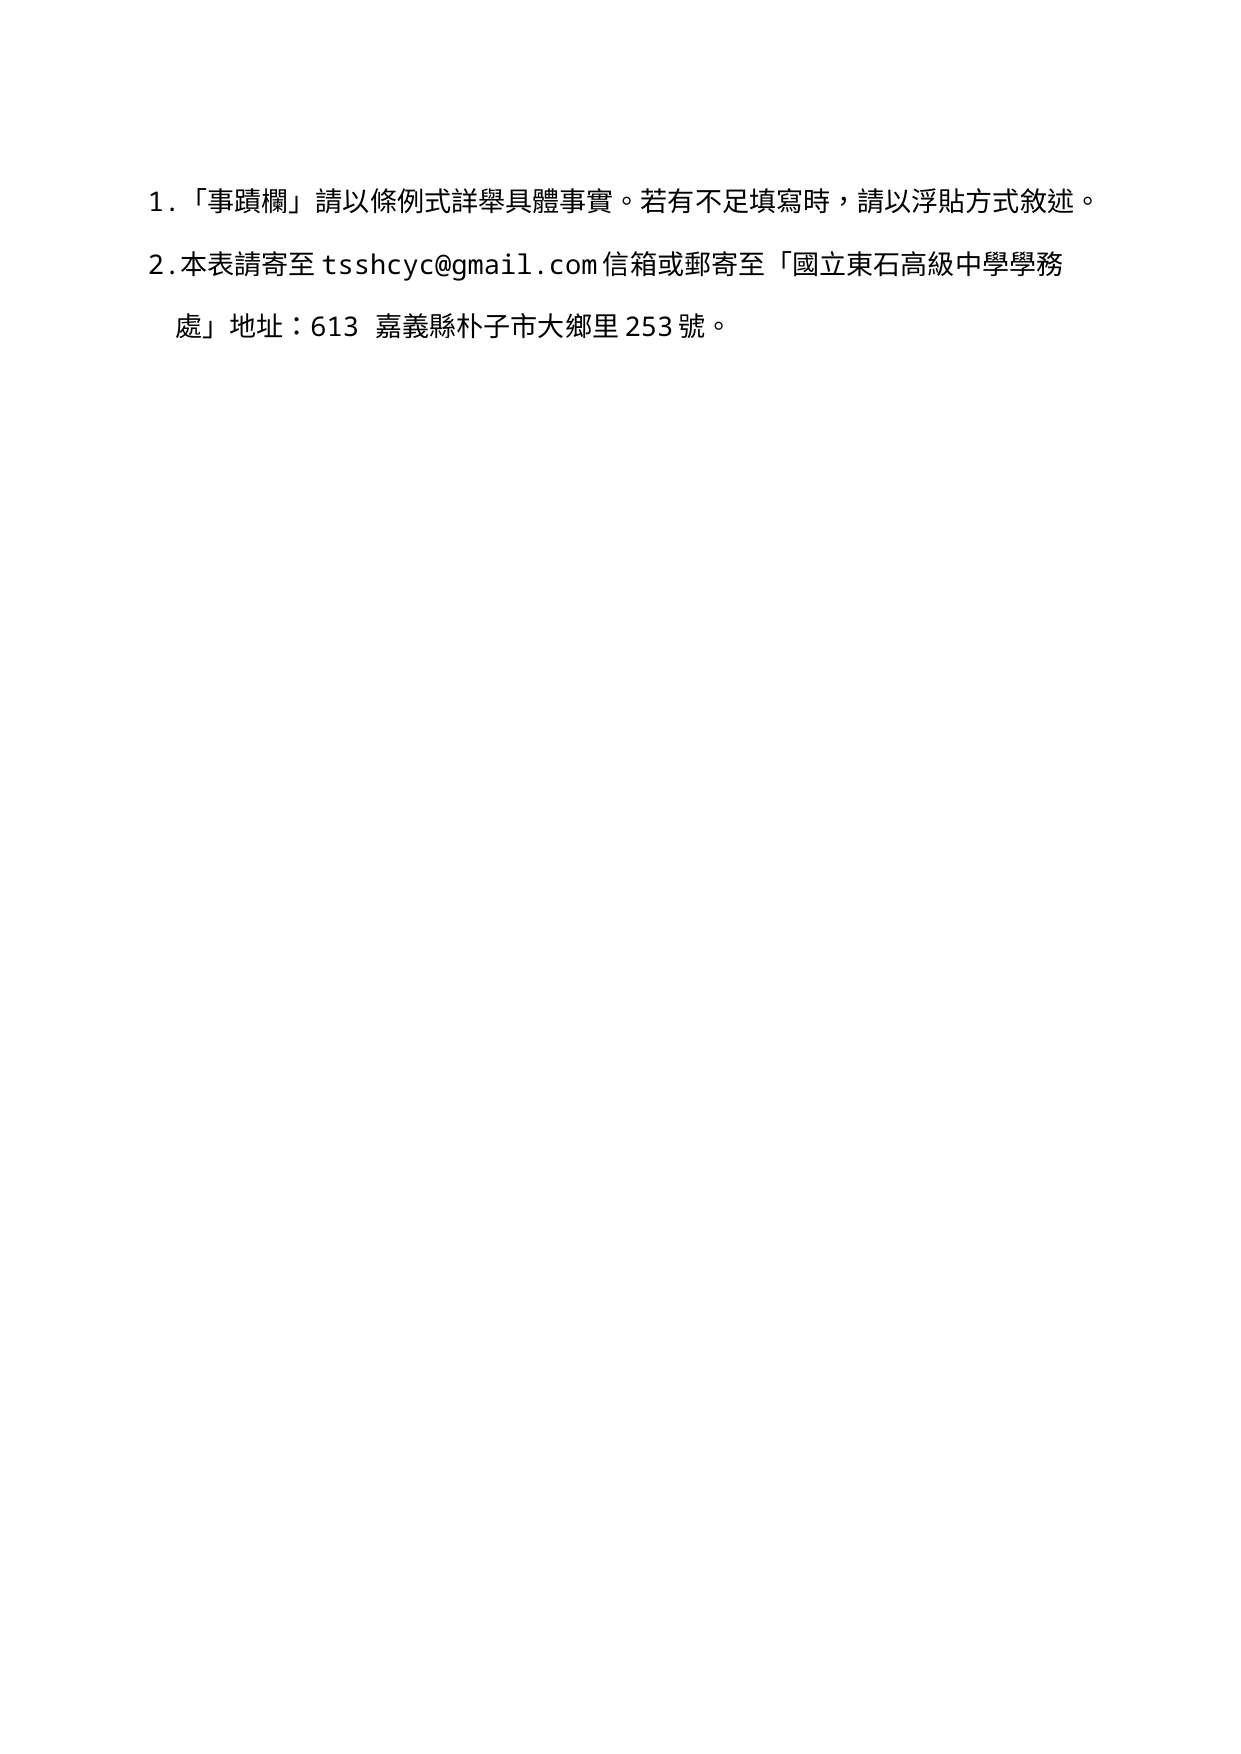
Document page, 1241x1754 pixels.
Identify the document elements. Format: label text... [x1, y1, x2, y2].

text 1.「事蹟欄」請以條例式詳舉具體事實。若有不足填寫時，請以浮貼方式敘述。 [148, 158, 1092, 221]
text 2.本表請寄至tsshcyc@gmail.com信箱或郵寄至「國立東石高級中學學務處」地址：613 嘉義縣朴子市大鄉里253號。 [148, 221, 1092, 346]
